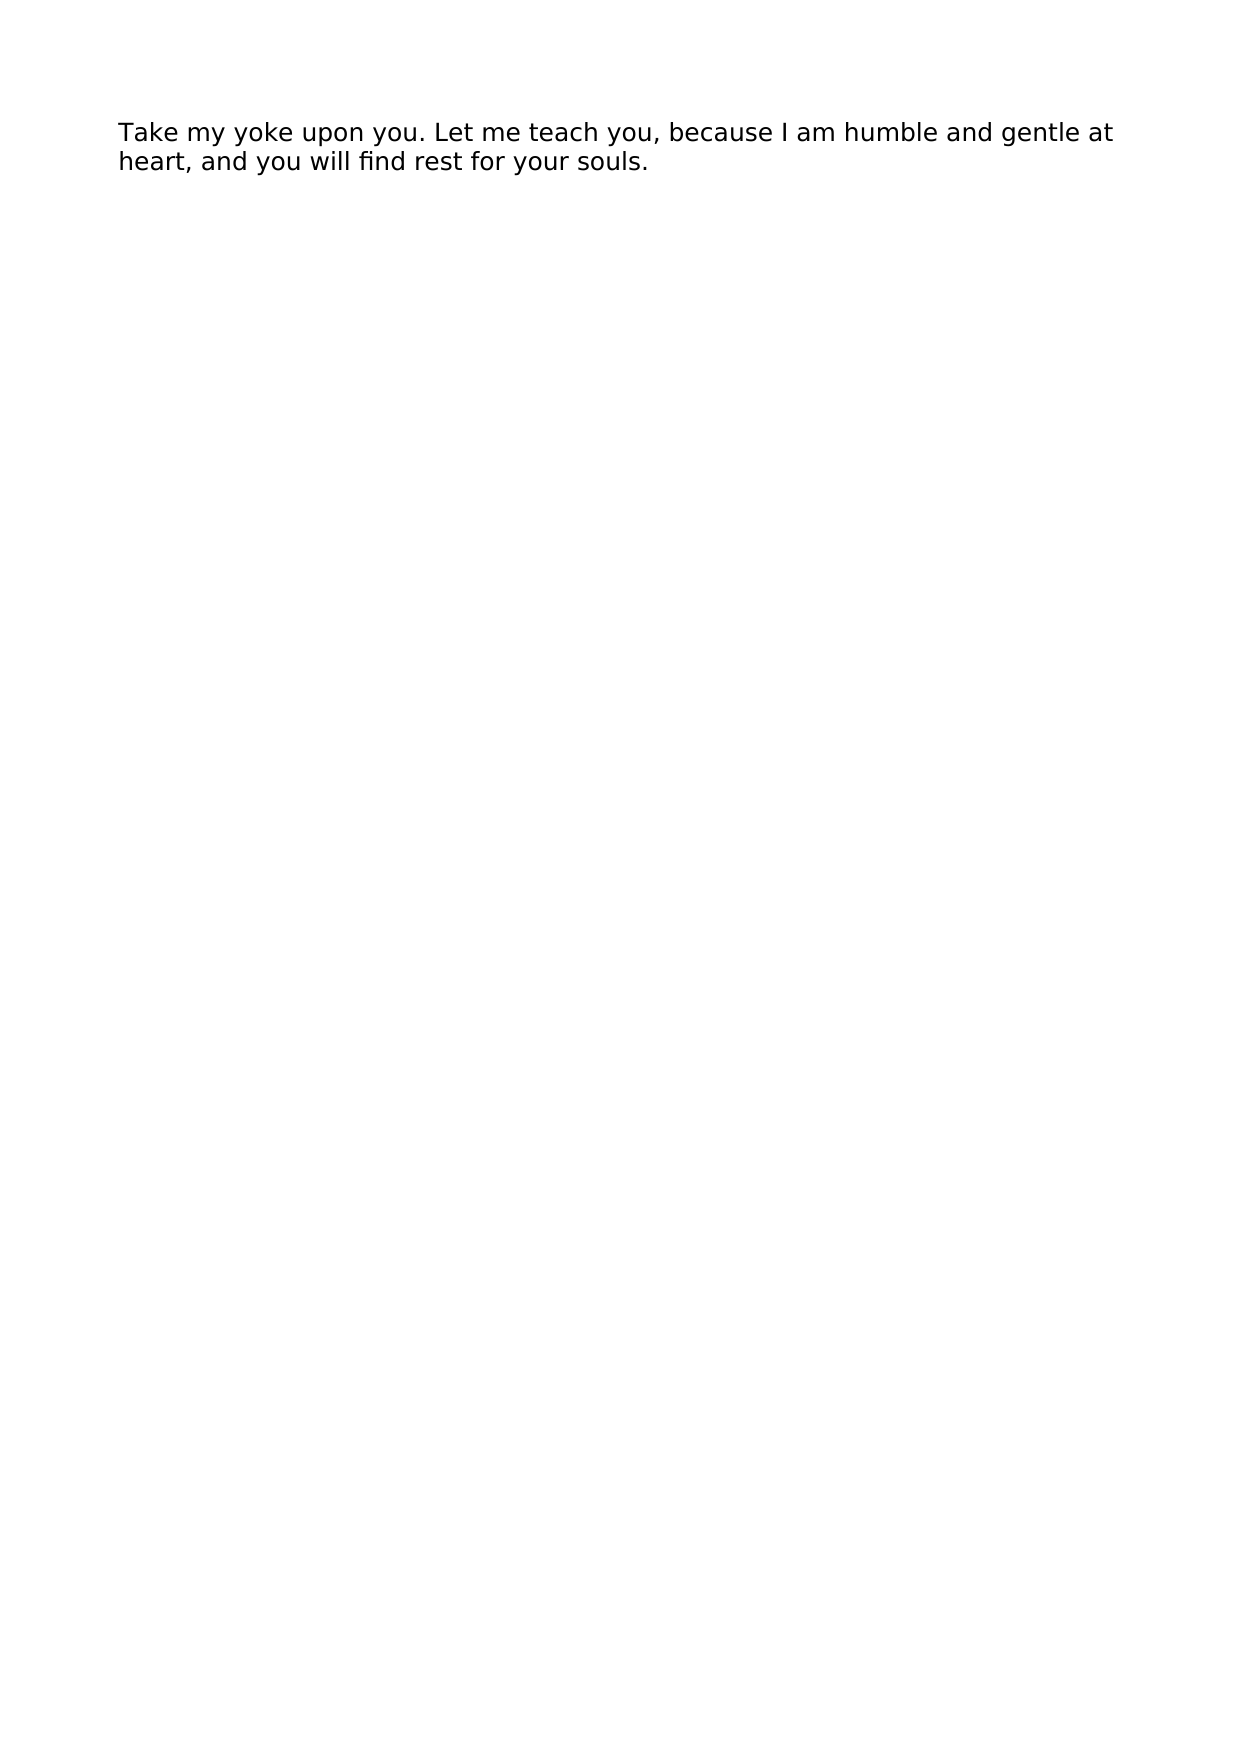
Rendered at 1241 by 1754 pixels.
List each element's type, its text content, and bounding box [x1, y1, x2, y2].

text Take my yoke upon you. Let me teach you, because I am humble and gentle at heart, and you will find rest for your souls. [118, 118, 1122, 176]
